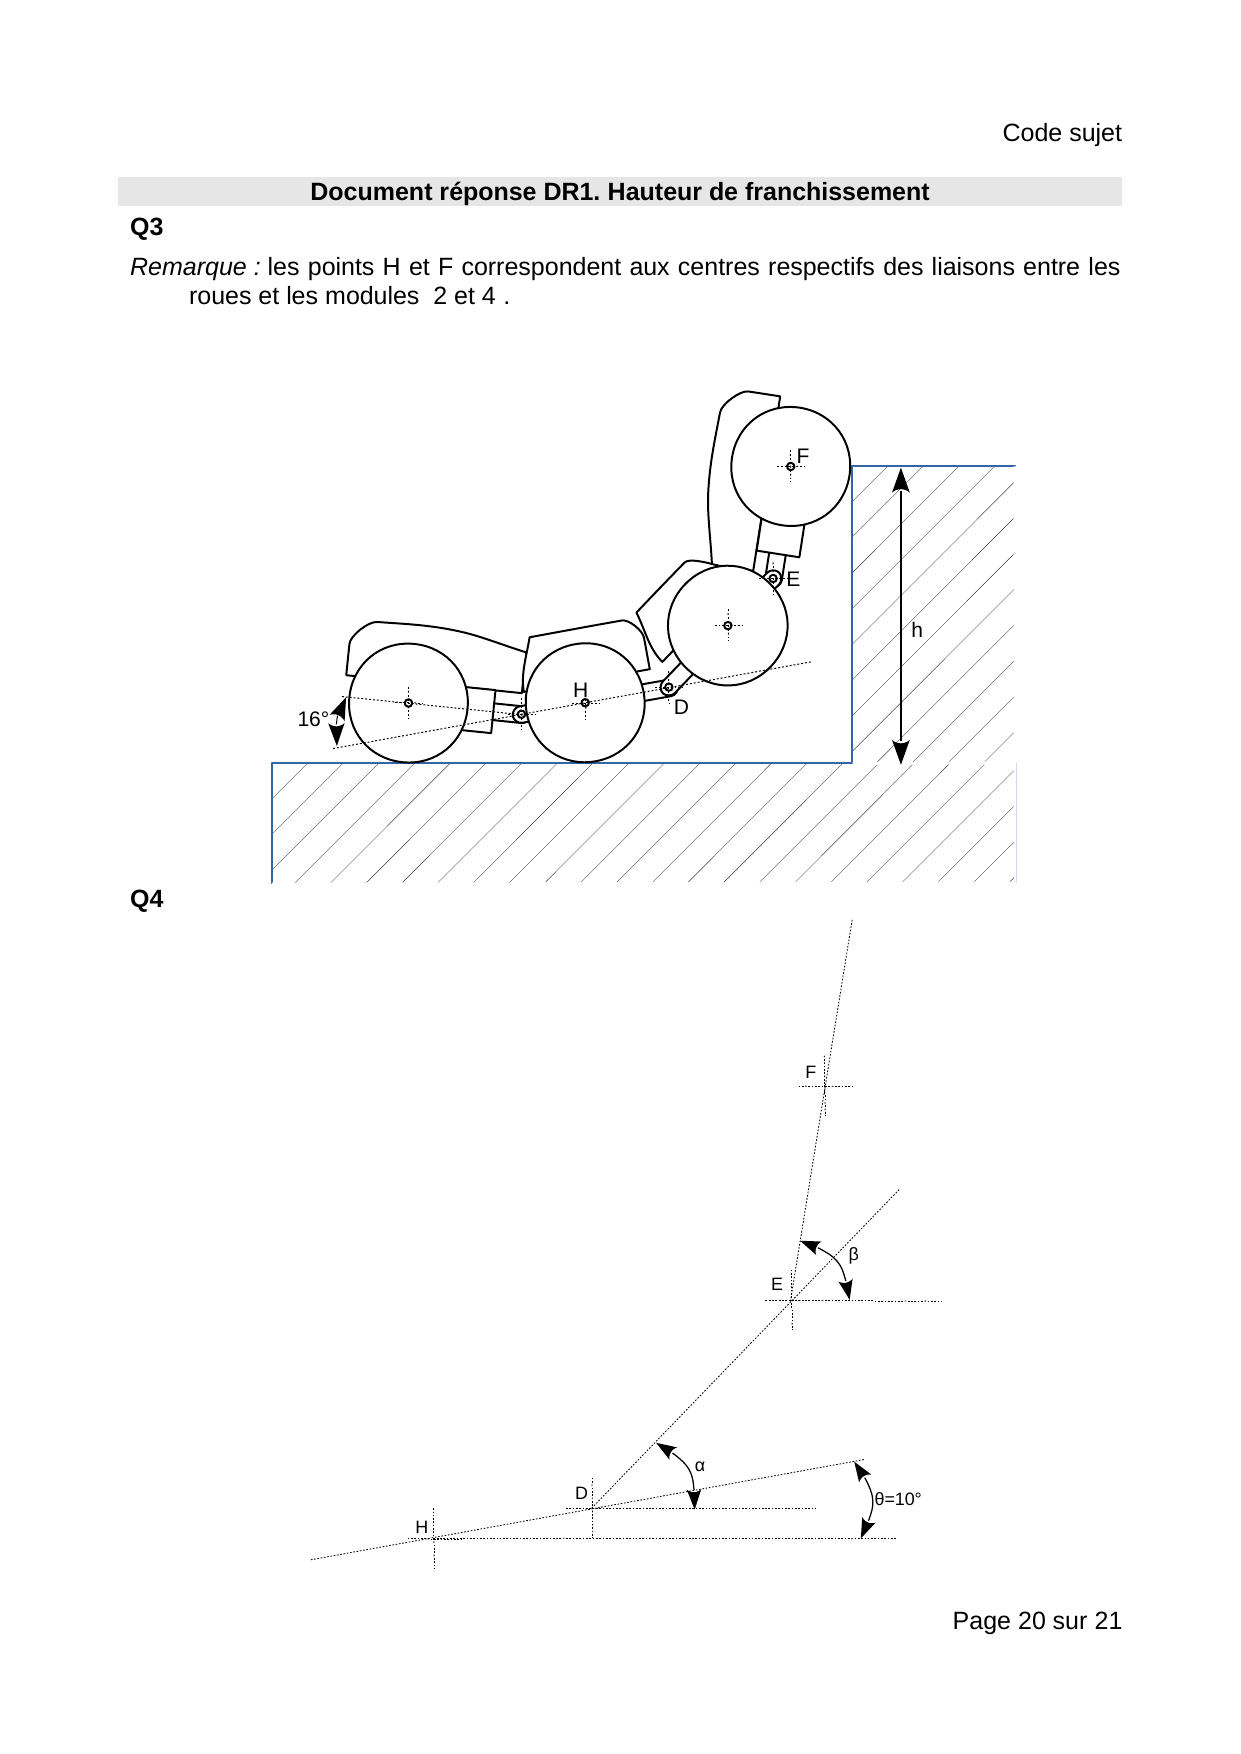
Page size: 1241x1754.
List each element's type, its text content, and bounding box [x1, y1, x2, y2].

list les points H et F correspondent aux centres respectifs des liaisons entre les roues et les modules 2 et 4 . [130, 252, 1122, 310]
text Q4 [118, 356, 1122, 913]
list Hauteur de franchissement [118, 177, 1122, 206]
text Q3 [118, 212, 1122, 241]
